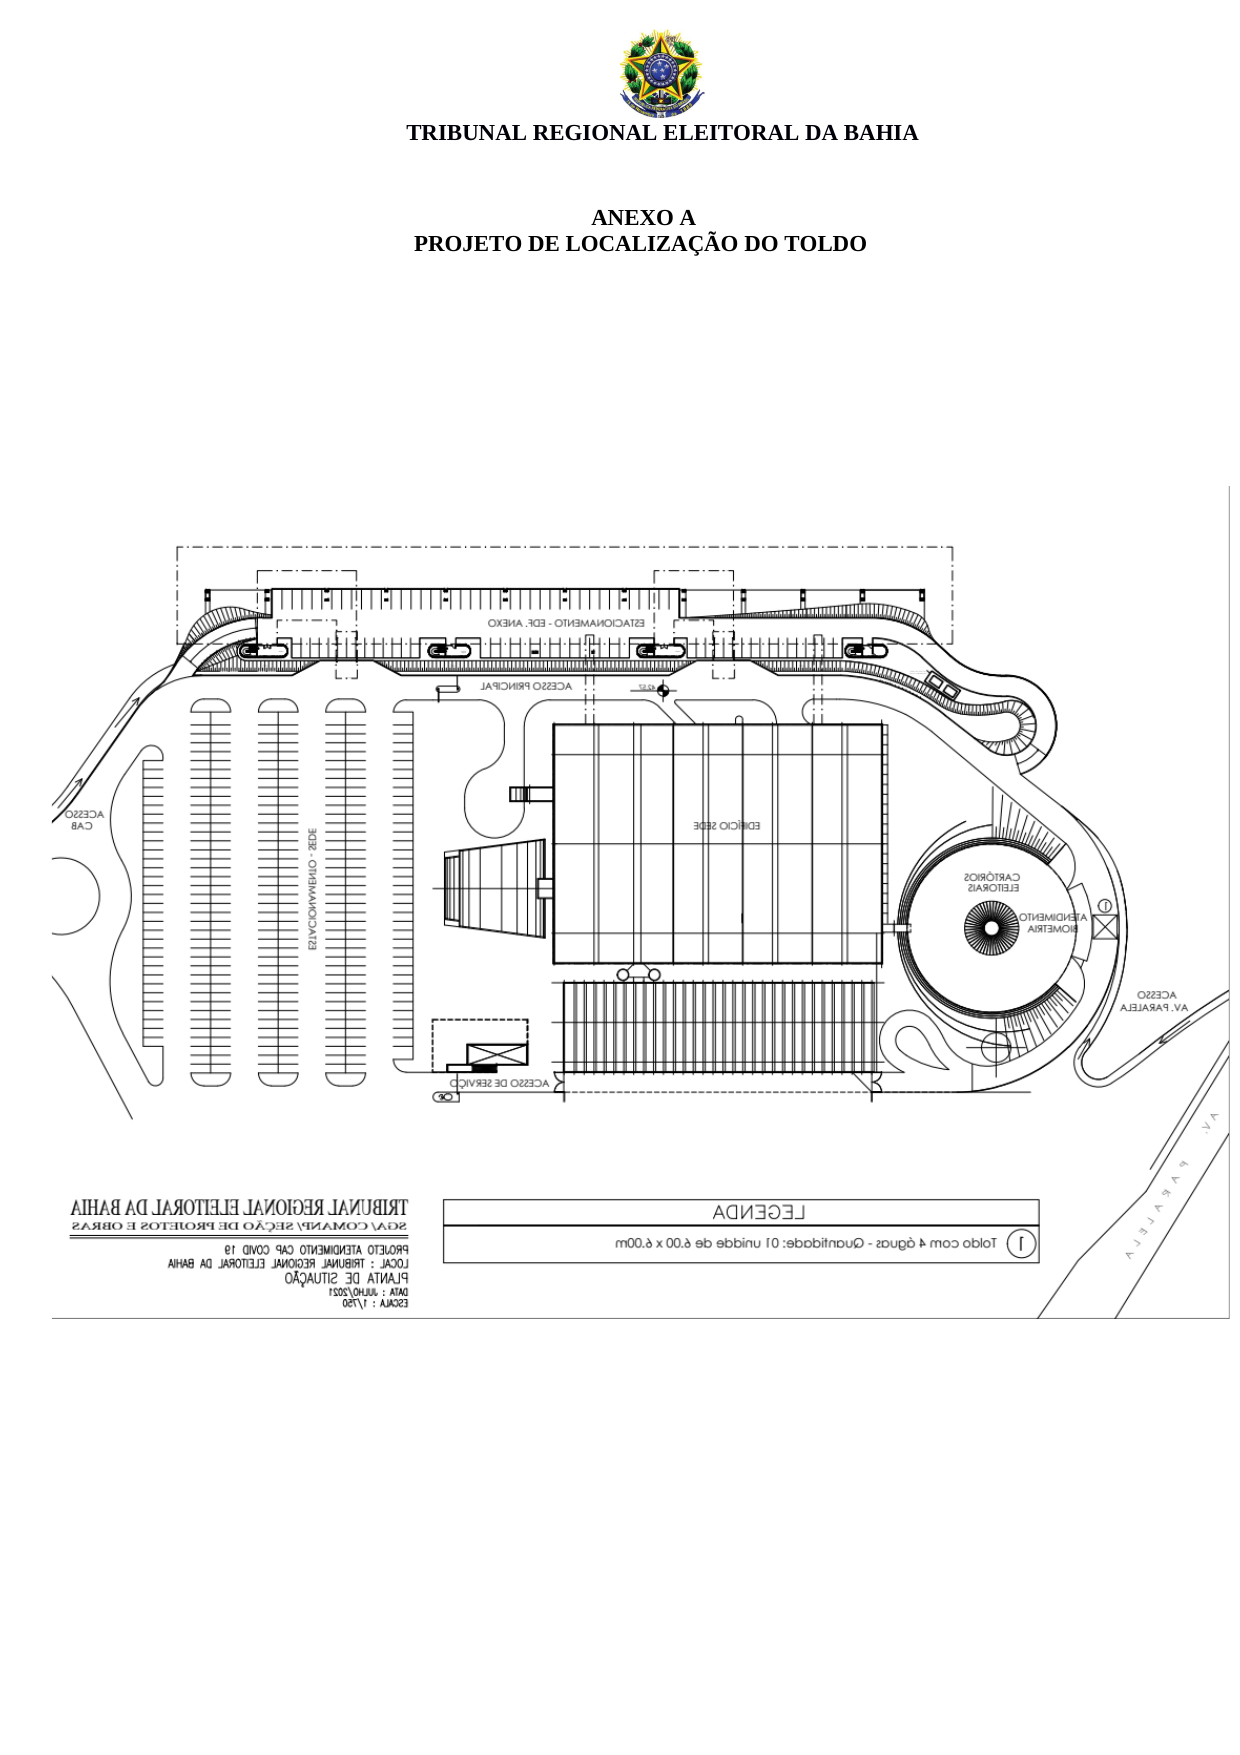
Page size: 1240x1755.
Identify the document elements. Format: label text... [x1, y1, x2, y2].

text PROJETO DE LOCALIZAÇÃO DO TOLDO [148, 230, 1139, 256]
list ANEXO A [148, 203, 1139, 230]
